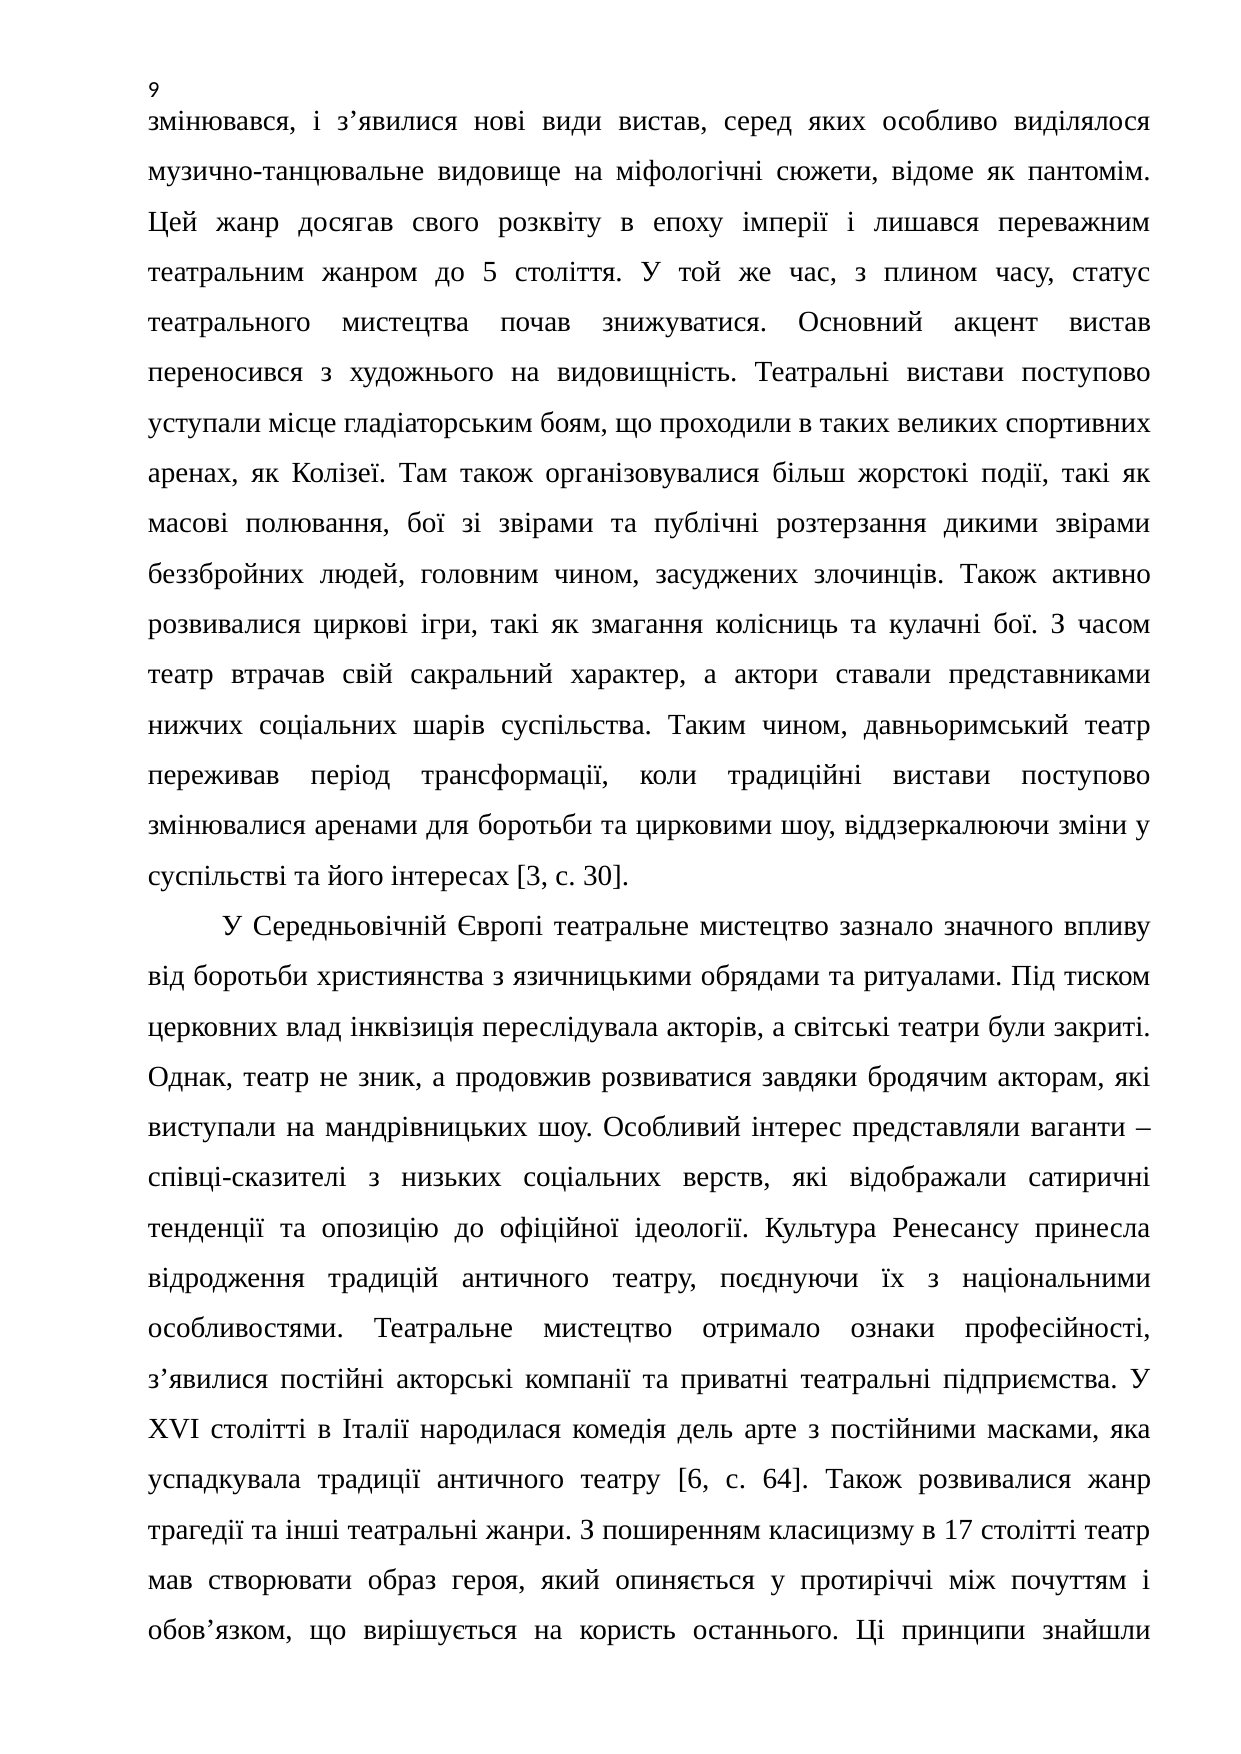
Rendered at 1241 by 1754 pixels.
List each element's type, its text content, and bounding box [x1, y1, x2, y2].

text змінювався, і з’явилися нові види вистав, серед яких особливо виділялося музично-танцювальне видовище на міфологічні сюжети, відоме як пантомім. Цей жанр досягав свого розквіту в епоху імперії і лишався переважним театральним жанром до 5 століття. У той же час, з плином часу, статус театрального мистецтва почав знижуватися. Основний акцент вистав переносився з художнього на видовищність. Театральні вистави поступово уступали місце гладіаторським боям, що проходили в таких великих спортивних аренах, як Колізеї. Там також організовувалися більш жорстокі події, такі як масові полювання, бої зі звірами та публічні розтерзання дикими звірами беззбройних людей, головним чином, засуджених злочинців. Також активно розвивалися циркові ігри, такі як змагання колісниць та кулачні бої. З часом театр втрачав свій сакральний характер, а актори ставали представниками нижчих соціальних шарів суспільства. Таким чином, давньоримський театр переживав період трансформації, коли традиційні вистави поступово змінювалися аренами для боротьби та цирковими шоу, віддзеркалюючи зміни у суспільстві та його інтересах [3, с. 30]. [148, 103, 1152, 891]
text У Середньовічній Європі театральне мистецтво зазнало значного впливу від боротьби християнства з язичницькими обрядами та ритуалами. Під тиском церковних влад інквізиція переслідувала акторів, а світські театри були закриті. Однак, театр не зник, а продовжив розвиватися завдяки бродячим акторам, які виступали на мандрівницьких шоу. Особливий інтерес представляли ваганти – співці-сказителі з низьких соціальних верств, які відображали сатиричні тенденції та опозицію до офіційної ідеології. Культура Ренесансу принесла відродження традицій античного театру, поєднуючи їх з національними особливостями. Театральне мистецтво отримало ознаки професійності, з’явилися постійні акторські компанії та приватні театральні підприємства. У XVI столітті в Італії народилася комедія дель арте з постійними масками, яка успадкувала традиції античного театру [6, с. 64]. Також розвивалися жанр трагедії та інші театральні жанри. З поширенням класицизму в 17 столітті театр мав створювати образ героя, який опиняється у протиріччі між почуттям і обов’язком, що вирішується на користь останнього. Ці принципи знайшли [148, 908, 1152, 1646]
